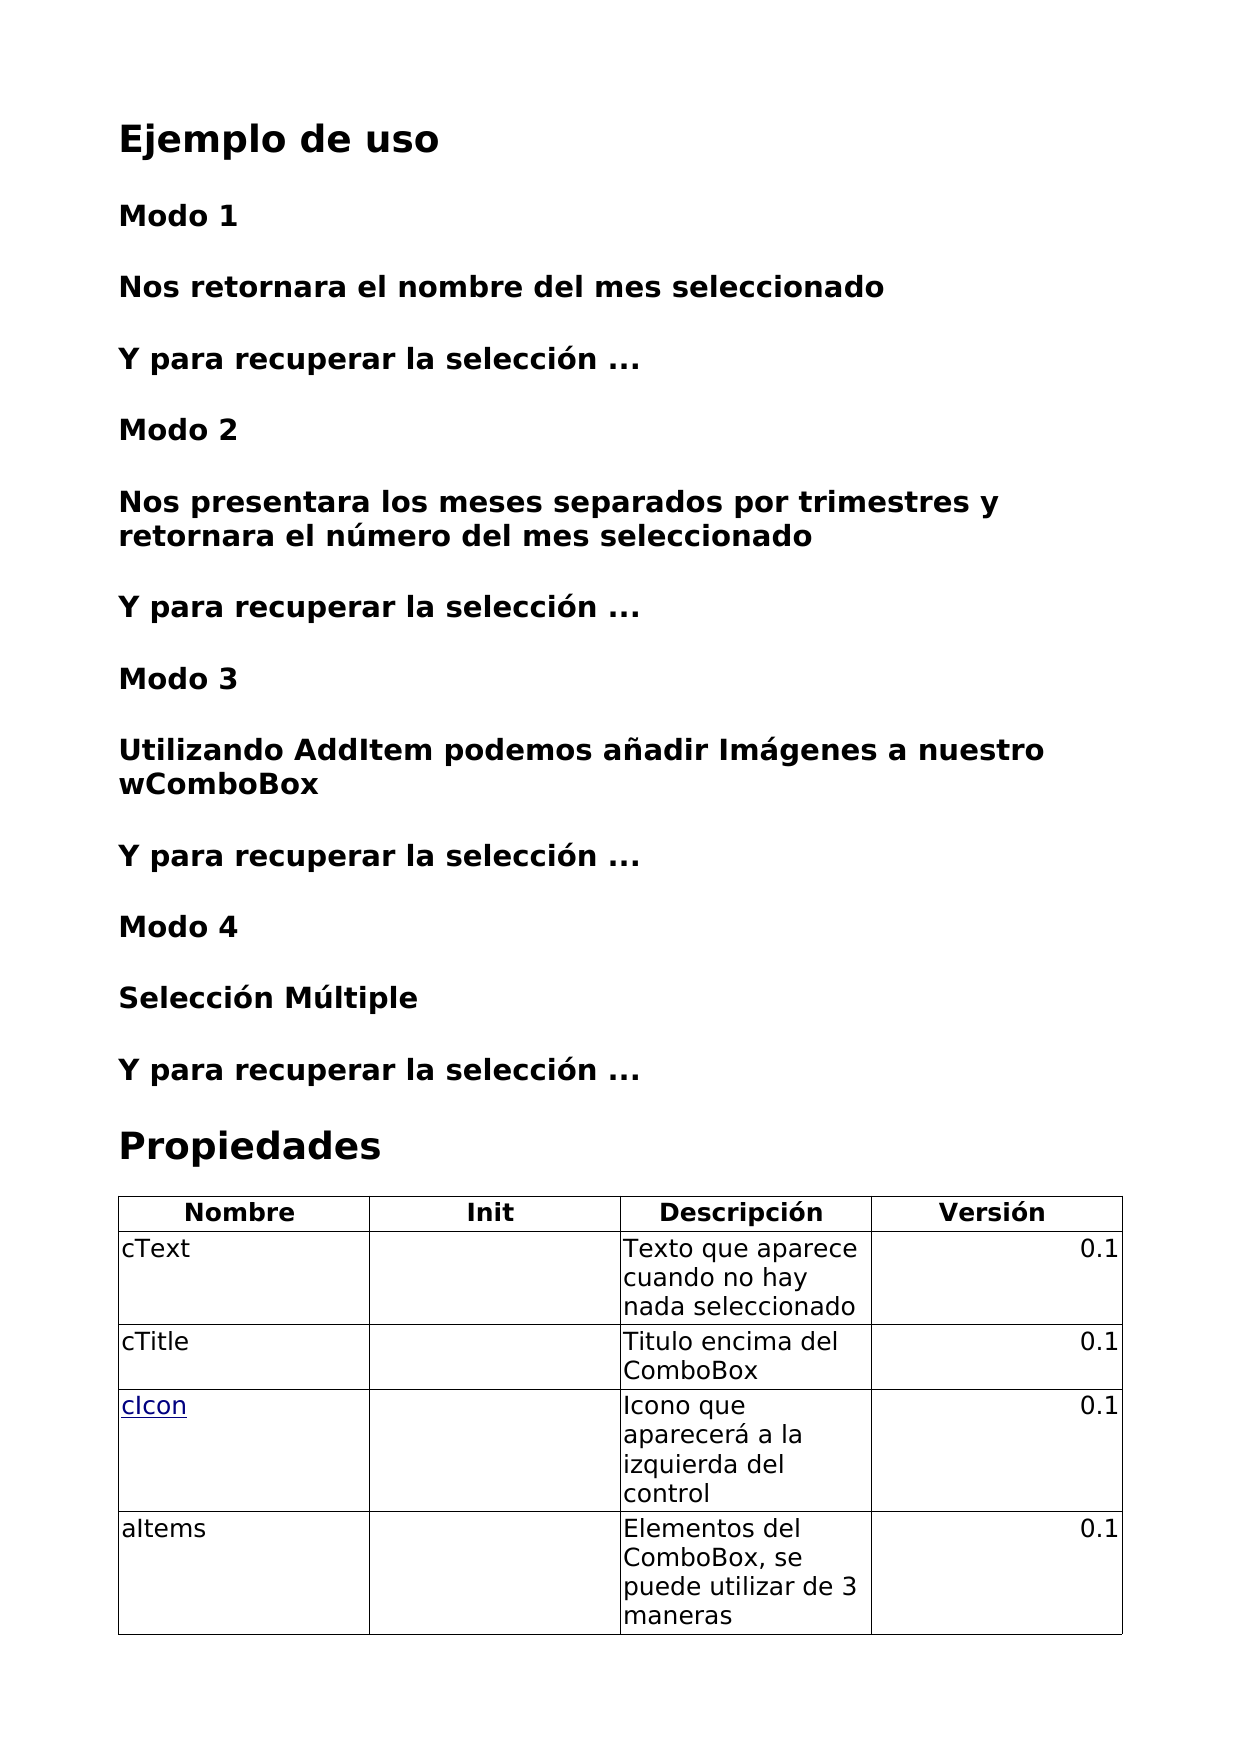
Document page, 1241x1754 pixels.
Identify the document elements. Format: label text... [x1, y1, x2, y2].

table_header Versión [872, 1197, 1122, 1231]
table_cell cIcon [119, 1390, 369, 1511]
subtitle Y para recuperar la selección ... [118, 1053, 1122, 1087]
table_cell Texto que aparece cuando no hay nada seleccionado [621, 1232, 871, 1324]
subtitle Modo 4 [118, 910, 1122, 944]
table_cell [370, 1390, 620, 1511]
subtitle Utilizando AddItem podemos añadir Imágenes a nuestro wComboBox [118, 733, 1122, 801]
table_cell 0.1 [872, 1232, 1122, 1324]
table_cell cTitle [119, 1325, 369, 1388]
subtitle Modo 3 [118, 662, 1122, 696]
table_cell [370, 1512, 620, 1634]
table_header Descripción [621, 1197, 871, 1231]
subtitle Nos presentara los meses separados por trimestres y retornara el número del mes seleccionado [118, 485, 1122, 553]
subtitle Y para recuperar la selección ... [118, 839, 1122, 873]
table_cell 0.1 [872, 1390, 1122, 1511]
subtitle Selección Múltiple [118, 982, 1122, 1016]
subtitle Y para recuperar la selección ... [118, 591, 1122, 624]
subtitle Ejemplo de uso [118, 118, 1122, 162]
table_header Nombre [119, 1197, 369, 1231]
table_cell Elementos del ComboBox, se puede utilizar de 3 maneras [621, 1512, 871, 1634]
table_cell 0.1 [872, 1512, 1122, 1634]
table_cell aItems [119, 1512, 369, 1634]
subtitle Y para recuperar la selección ... [118, 342, 1122, 376]
subtitle Modo 2 [118, 414, 1122, 448]
table_cell 0.1 [872, 1325, 1122, 1388]
subtitle Nos retornara el nombre del mes seleccionado [118, 271, 1122, 305]
table_cell Icono que aparecerá a la izquierda del control [621, 1390, 871, 1511]
table_cell cText [119, 1232, 369, 1324]
table_cell [370, 1232, 620, 1324]
subtitle Modo 1 [118, 199, 1122, 233]
table_cell Titulo encima del ComboBox [621, 1325, 871, 1388]
table_header Init [370, 1197, 620, 1231]
table_cell [370, 1325, 620, 1388]
subtitle Propiedades [118, 1125, 1122, 1168]
